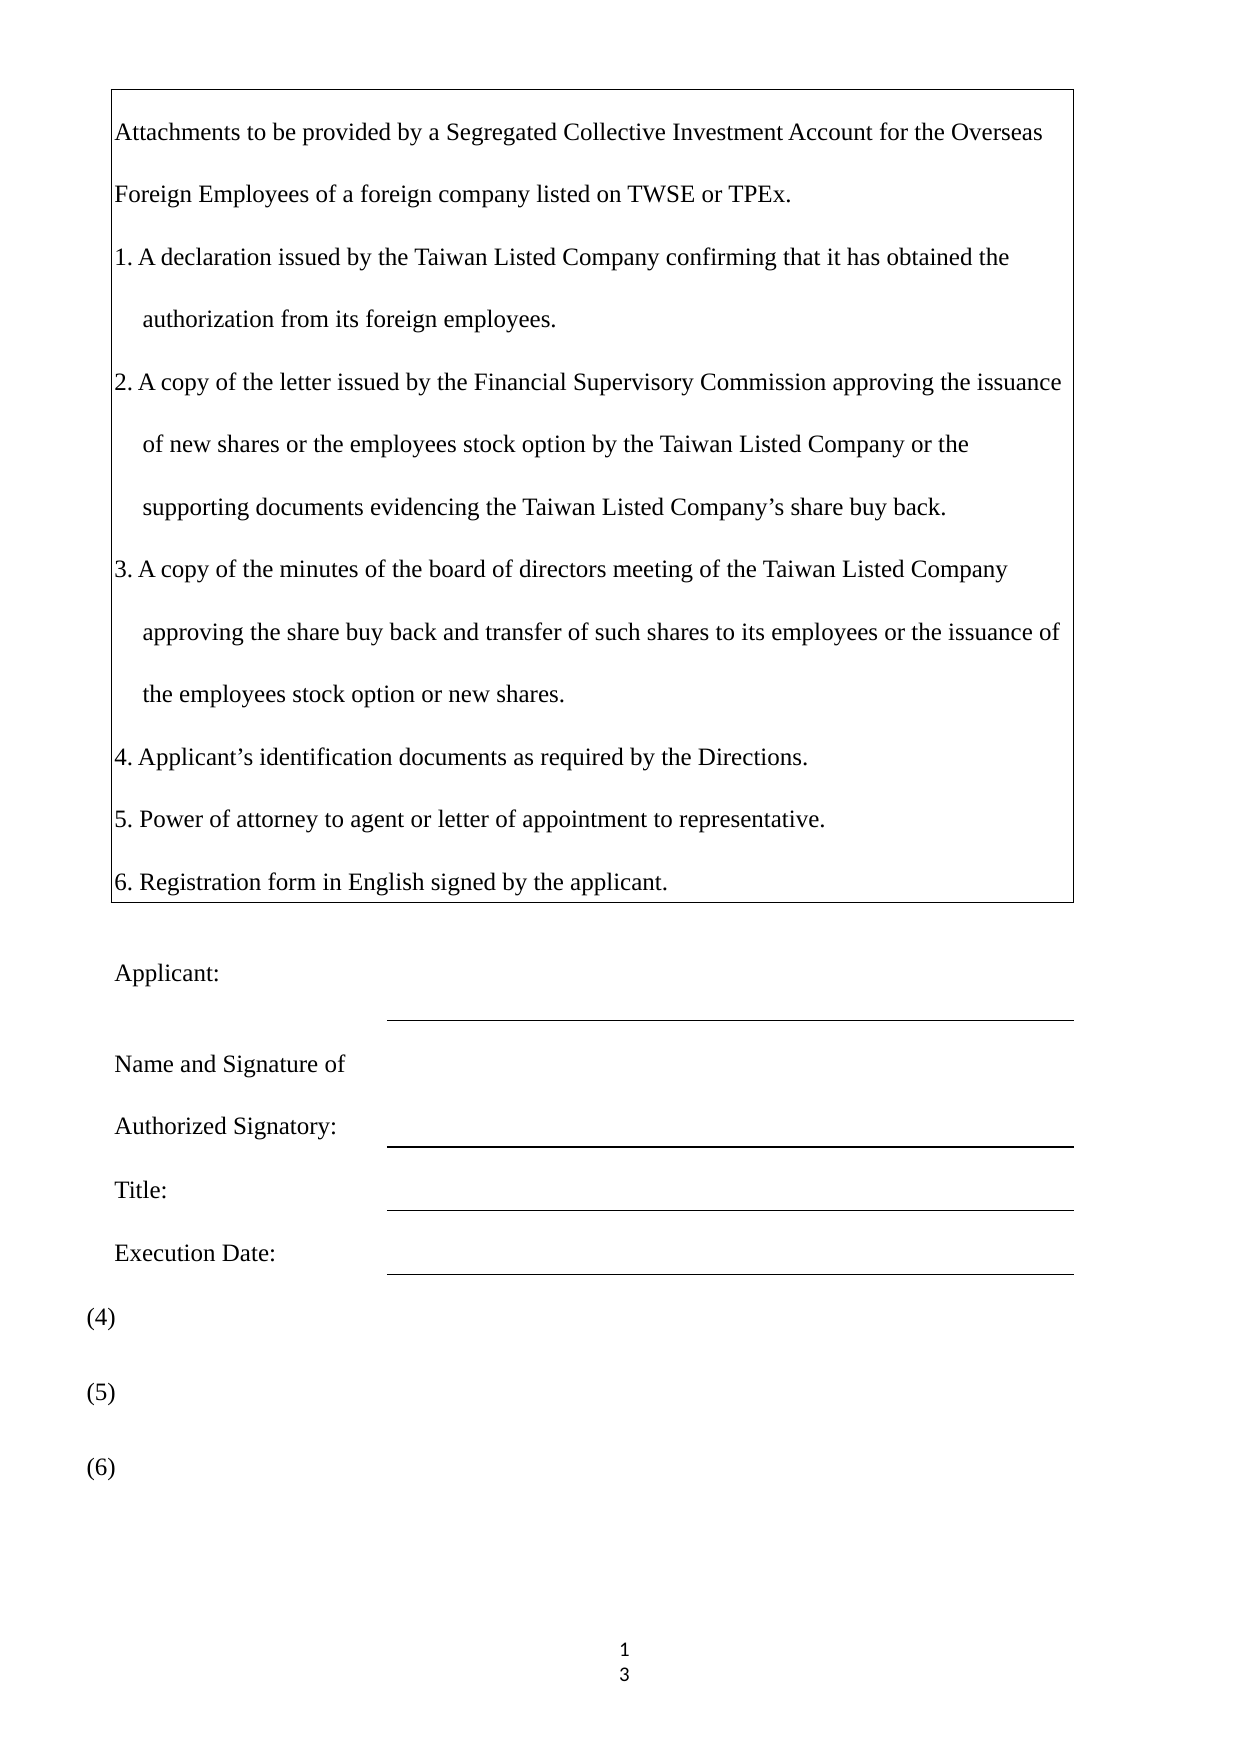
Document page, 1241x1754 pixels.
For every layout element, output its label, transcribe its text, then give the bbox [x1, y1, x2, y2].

table_cell [387, 903, 1074, 1020]
table_cell Title: [111, 1146, 387, 1210]
table_cell Name and Signature of Authorized Signatory: [111, 1020, 387, 1146]
table_cell Applicant: [111, 903, 387, 1020]
table_cell Attachments to be provided by a Segregated Collective Investment Account for the Overseas Foreign Employees of a foreign company listed on TWSE or TPEx. 1. A declaration issued by the Taiwan Listed Company confirming that it has obtained the authorization from its foreign employees. 2. A copy of the letter issued by the Financial Supervisory Commission approving the issuance of new shares or the employees stock option by the Taiwan Listed Company or the supporting documents evidencing the Taiwan Listed Company’s share buy back. 3. A copy of the minutes of the board of directors meeting of the Taiwan Listed Company approving the share buy back and transfer of such shares to its employees or the issuance of the employees stock option or new shares. 4. Applicant’s identification documents as required by the Directions. 5. Power of attorney to agent or letter of appointment to representative. 6. Registration form in English signed by the applicant. [112, 90, 1073, 902]
table_cell [387, 1211, 1074, 1273]
table_cell [387, 1148, 1074, 1210]
table_cell Execution Date: [111, 1210, 387, 1273]
table_cell [387, 1021, 1074, 1146]
